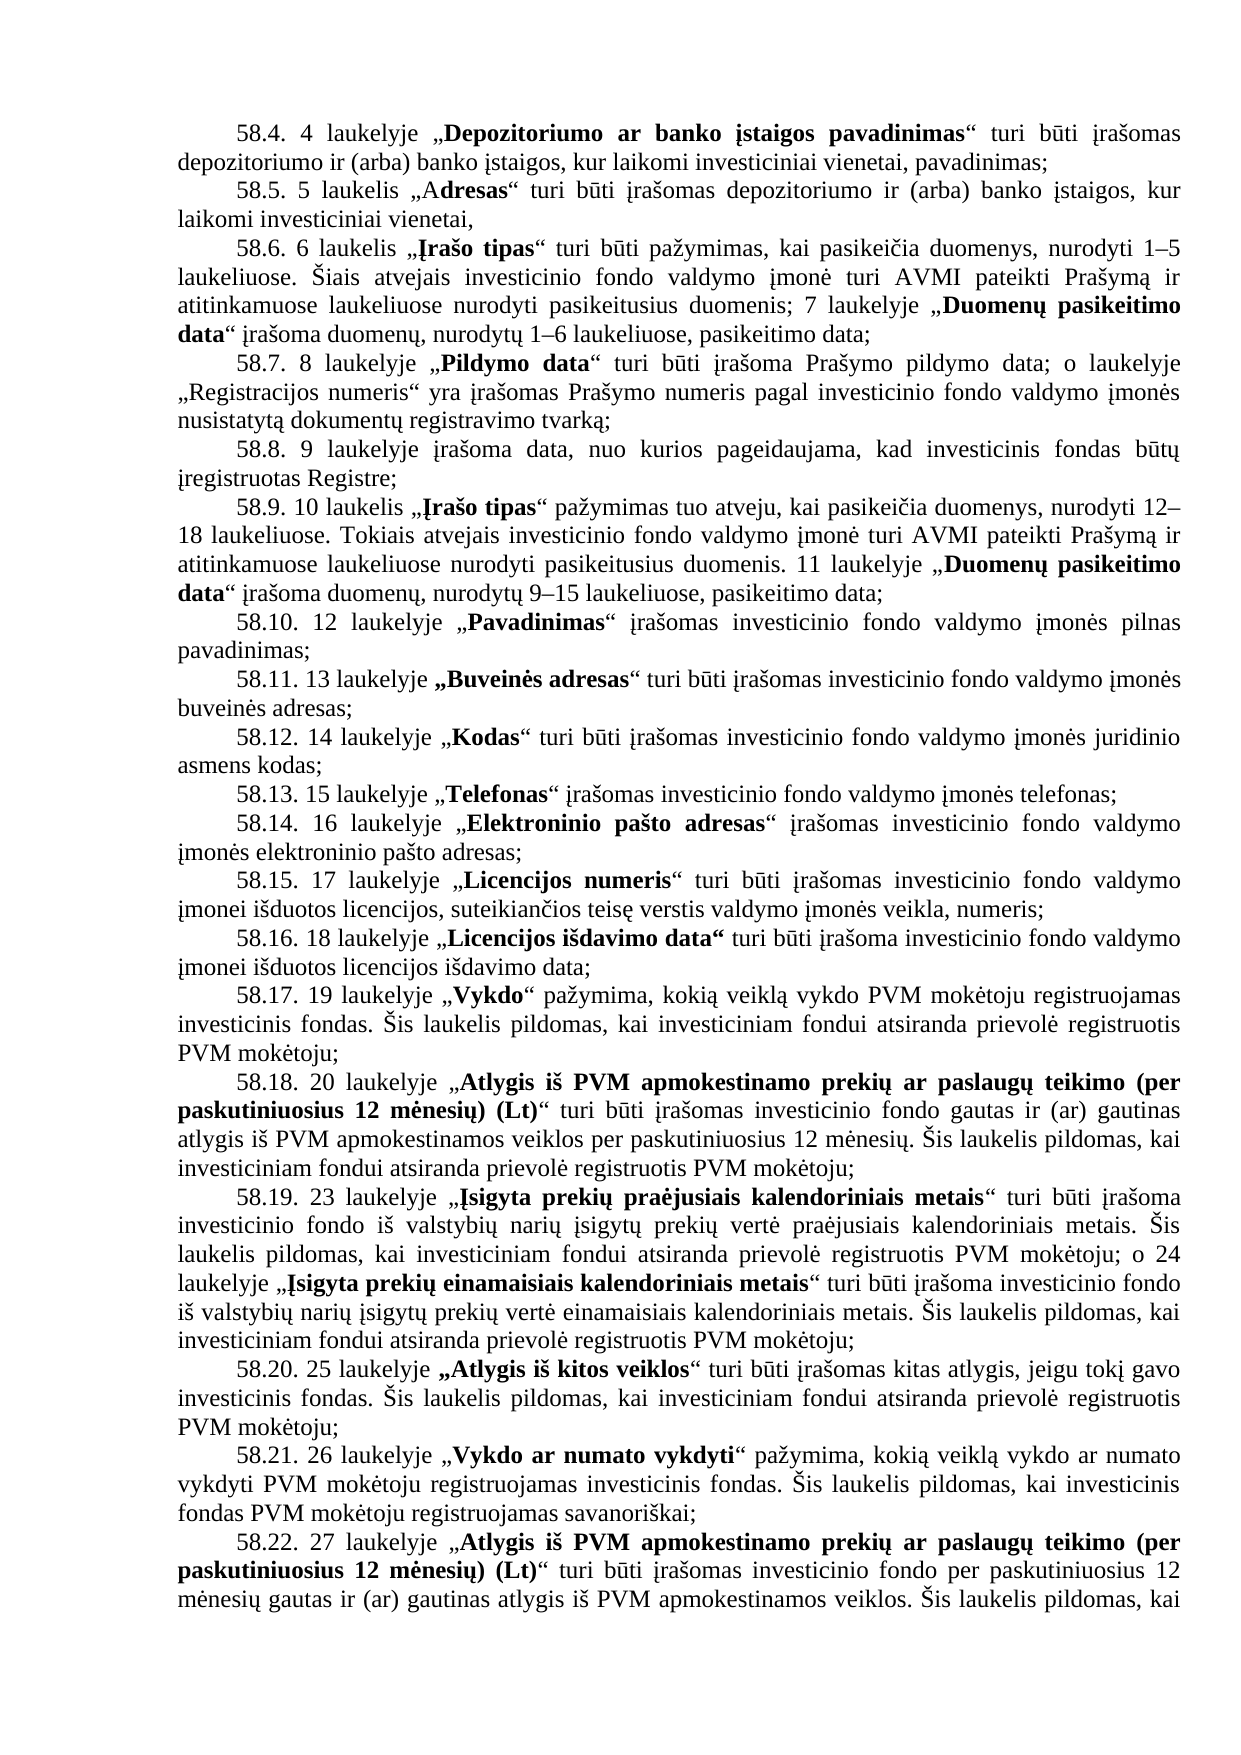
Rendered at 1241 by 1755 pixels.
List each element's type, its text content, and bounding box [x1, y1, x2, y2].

text 58.15. 17 laukelyje „Licencijos numeris“ turi būti įrašomas investicinio fondo valdymo įmonei išduotos licencijos, suteikiančios teisę verstis valdymo įmonės veikla, numeris; [177, 866, 1181, 923]
text 58.16. 18 laukelyje „Licencijos išdavimo data“ turi būti įrašoma investicinio fondo valdymo įmonei išduotos licencijos išdavimo data; [177, 923, 1181, 981]
text 58.13. 15 laukelyje „Telefonas“ įrašomas investicinio fondo valdymo įmonės telefonas; [177, 779, 1181, 808]
text 58.10. 12 laukelyje „Pavadinimas“ įrašomas investicinio fondo valdymo įmonės pilnas pavadinimas; [177, 607, 1181, 664]
text 58.8. 9 laukelyje įrašoma data, nuo kurios pageidaujama, kad investicinis fondas būtų įregistruotas Registre; [177, 434, 1181, 492]
text 58.19. 23 laukelyje „Įsigyta prekių praėjusiais kalendoriniais metais“ turi būti įrašoma investicinio fondo iš valstybių narių įsigytų prekių vertė praėjusiais kalendoriniais metais. Šis laukelis pildomas, kai investiciniam fondui atsiranda prievolė registruotis PVM mokėtoju; o 24 laukelyje „Įsigyta prekių einamaisiais kalendoriniais metais“ turi būti įrašoma investicinio fondo iš valstybių narių įsigytų prekių vertė einamaisiais kalendoriniais metais. Šis laukelis pildomas, kai investiciniam fondui atsiranda prievolė registruotis PVM mokėtoju; [177, 1182, 1181, 1354]
text 58.6. 6 laukelis „Įrašo tipas“ turi būti pažymimas, kai pasikeičia duomenys, nurodyti 1–5 laukeliuose. Šiais atvejais investicinio fondo valdymo įmonė turi AVMI pateikti Prašymą ir atitinkamuose laukeliuose nurodyti pasikeitusius duomenis; 7 laukelyje „Duomenų pasikeitimo data“ įrašoma duomenų, nurodytų 1–6 laukeliuose, pasikeitimo data; [177, 233, 1181, 348]
text 58.14. 16 laukelyje „Elektroninio pašto adresas“ įrašomas investicinio fondo valdymo įmonės elektroninio pašto adresas; [177, 808, 1181, 866]
text 58.18. 20 laukelyje „Atlygis iš PVM apmokestinamo prekių ar paslaugų teikimo (per paskutiniuosius 12 mėnesių) (Lt)“ turi būti įrašomas investicinio fondo gautas ir (ar) gautinas atlygis iš PVM apmokestinamos veiklos per paskutiniuosius 12 mėnesių. Šis laukelis pildomas, kai investiciniam fondui atsiranda prievolė registruotis PVM mokėtoju; [177, 1067, 1181, 1182]
text 58.12. 14 laukelyje „Kodas“ turi būti įrašomas investicinio fondo valdymo įmonės juridinio asmens kodas; [177, 722, 1181, 779]
text 58.17. 19 laukelyje „Vykdo“ pažymima, kokią veiklą vykdo PVM mokėtoju registruojamas investicinis fondas. Šis laukelis pildomas, kai investiciniam fondui atsiranda prievolė registruotis PVM mokėtoju; [177, 981, 1181, 1067]
text 58.7. 8 laukelyje „Pildymo data“ turi būti įrašoma Prašymo pildymo data; o laukelyje „Registracijos numeris“ yra įrašomas Prašymo numeris pagal investicinio fondo valdymo įmonės nusistatytą dokumentų registravimo tvarką; [177, 348, 1181, 434]
text 58.11. 13 laukelyje „Buveinės adresas“ turi būti įrašomas investicinio fondo valdymo įmonės buveinės adresas; [177, 664, 1181, 722]
text 58.20. 25 laukelyje „Atlygis iš kitos veiklos“ turi būti įrašomas kitas atlygis, jeigu tokį gavo investicinis fondas. Šis laukelis pildomas, kai investiciniam fondui atsiranda prievolė registruotis PVM mokėtoju; [177, 1354, 1181, 1441]
text 58.22. 27 laukelyje „Atlygis iš PVM apmokestinamo prekių ar paslaugų teikimo (per paskutiniuosius 12 mėnesių) (Lt)“ turi būti įrašomas investicinio fondo per paskutiniuosius 12 mėnesių gautas ir (ar) gautinas atlygis iš PVM apmokestinamos veiklos. Šis laukelis pildomas, kai [177, 1527, 1181, 1613]
text 58.5. 5 laukelis „Adresas“ turi būti įrašomas depozitoriumo ir (arba) banko įstaigos, kur laikomi investiciniai vienetai, [177, 176, 1181, 233]
text 58.21. 26 laukelyje „Vykdo ar numato vykdyti“ pažymima, kokią veiklą vykdo ar numato vykdyti PVM mokėtoju registruojamas investicinis fondas. Šis laukelis pildomas, kai investicinis fondas PVM mokėtoju registruojamas savanoriškai; [177, 1441, 1181, 1527]
text 58.9. 10 laukelis „Įrašo tipas“ pažymimas tuo atveju, kai pasikeičia duomenys, nurodyti 12–18 laukeliuose. Tokiais atvejais investicinio fondo valdymo įmonė turi AVMI pateikti Prašymą ir atitinkamuose laukeliuose nurodyti pasikeitusius duomenis. 11 laukelyje „Duomenų pasikeitimo data“ įrašoma duomenų, nurodytų 9–15 laukeliuose, pasikeitimo data; [177, 492, 1181, 607]
text 58.4. 4 laukelyje „Depozitoriumo ar banko įstaigos pavadinimas“ turi būti įrašomas depozitoriumo ir (arba) banko įstaigos, kur laikomi investiciniai vienetai, pavadinimas; [177, 118, 1181, 176]
